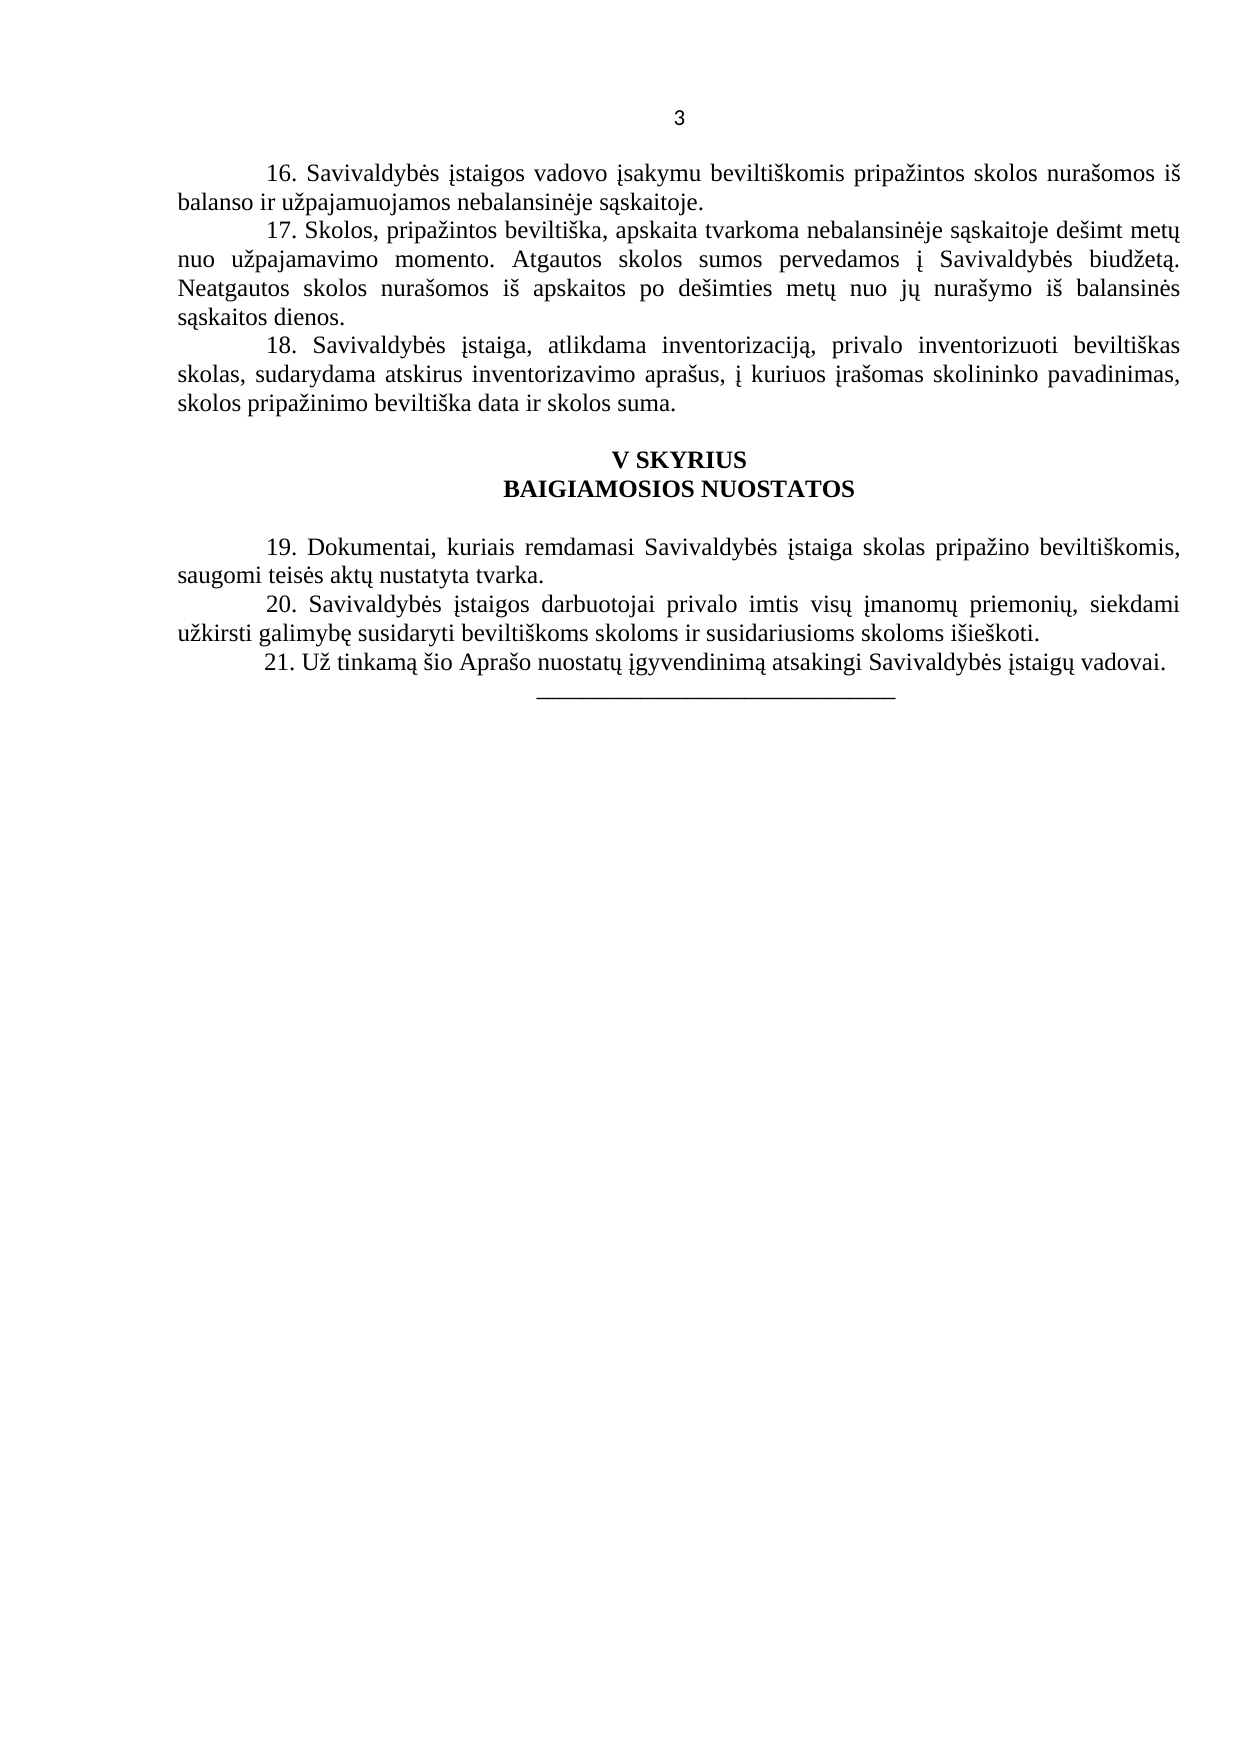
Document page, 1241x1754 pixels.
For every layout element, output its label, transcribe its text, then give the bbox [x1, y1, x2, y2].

text 21. Už tinkamą šio Aprašo nuostatų įgyvendinimą atsakingi Savivaldybės įstaigų vadovai. [177, 647, 1181, 675]
text 20. Savivaldybės įstaigos darbuotojai privalo imtis visų įmanomų priemonių, siekdami užkirsti galimybę susidaryti beviltiškoms skoloms ir susidariusioms skoloms išieškoti. [177, 589, 1181, 647]
text 19. Dokumentai, kuriais remdamasi Savivaldybės įstaiga skolas pripažino beviltiškomis, saugomi teisės aktų nustatyta tvarka. [177, 532, 1181, 589]
text 17. Skolos, pripažintos beviltiška, apskaita tvarkoma nebalansinėje sąskaitoje dešimt metų nuo užpajamavimo momento. Atgautos skolos sumos pervedamos į Savivaldybės biudžetą. Neatgautos skolos nurašomos iš apskaitos po dešimties metų nuo jų nurašymo iš balansinės sąskaitos dienos. [177, 215, 1181, 330]
text _______________________________ [177, 675, 1181, 699]
text BAIGIAMOSIOS NUOSTATOS [177, 474, 1181, 503]
text V SKYRIUS [177, 445, 1181, 474]
text 18. Savivaldybės įstaiga, atlikdama inventorizaciją, privalo inventorizuoti beviltiškas skolas, sudarydama atskirus inventorizavimo aprašus, į kuriuos įrašomas skolininko pavadinimas, skolos pripažinimo beviltiška data ir skolos suma. [177, 330, 1181, 417]
text 16. Savivaldybės įstaigos vadovo įsakymu beviltiškomis pripažintos skolos nurašomos iš balanso ir užpajamuojamos nebalansinėje sąskaitoje. [177, 158, 1181, 215]
